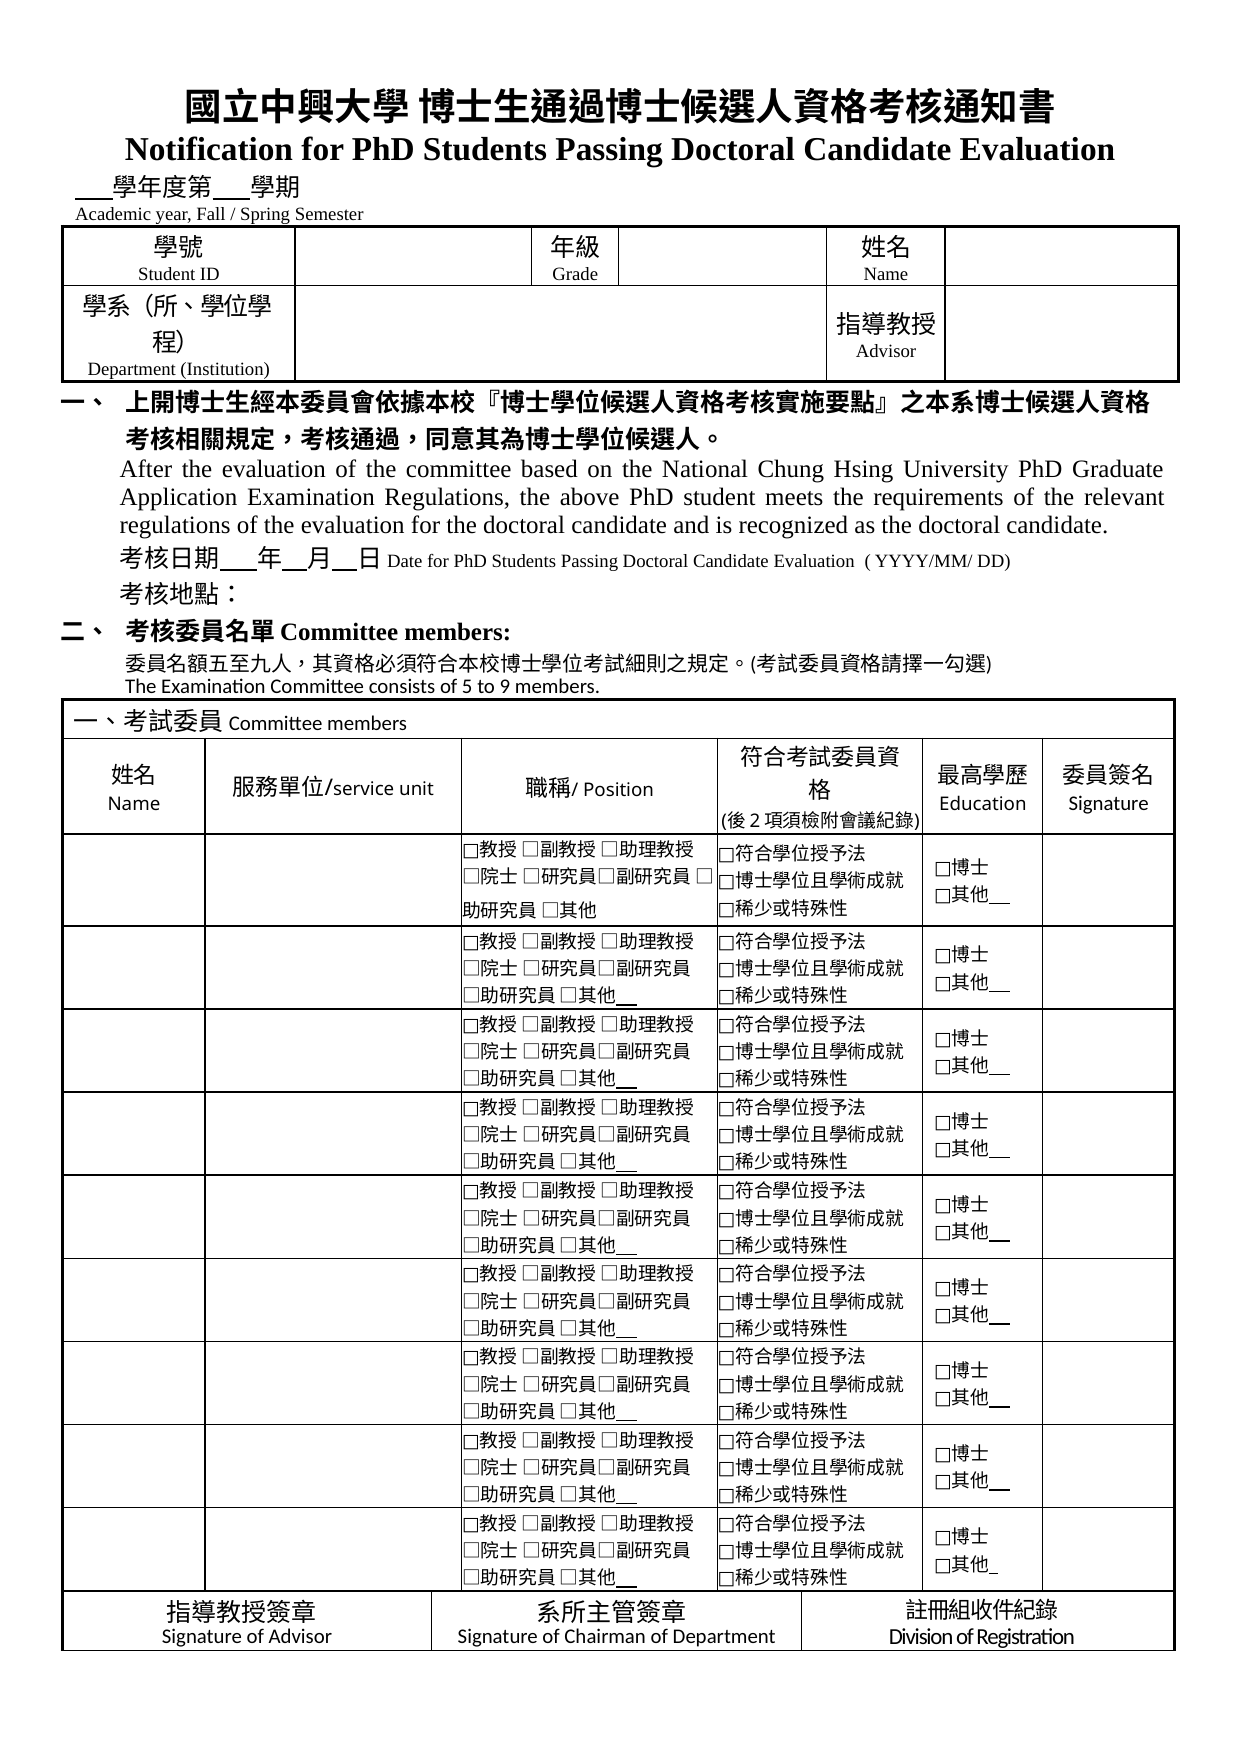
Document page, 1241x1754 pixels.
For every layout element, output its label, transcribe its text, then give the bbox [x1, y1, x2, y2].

table_cell □符合學位授予法 □博士學位且學術成就 □稀少或特殊性 [718, 1259, 922, 1341]
table_cell □符合學位授予法 □博士學位且學術成就 □稀少或特殊性 [718, 1093, 922, 1174]
table_cell [1043, 1176, 1173, 1257]
table_cell □博士 □其他 [923, 1176, 1042, 1257]
table_cell [296, 286, 826, 380]
table_cell □博士 □其他 [923, 1425, 1042, 1507]
table_cell □符合學位授予法 □博士學位且學術成就 □稀少或特殊性 [718, 1508, 922, 1590]
table_cell [206, 1508, 461, 1590]
table_cell □博士 □其他 [923, 1093, 1042, 1174]
table_cell [64, 835, 204, 925]
table_cell [64, 927, 204, 1008]
table_cell □教授 □副教授 □助理教授 □院士 □研究員□副研究員 □助研究員 □其他 [462, 1342, 717, 1424]
table_cell □博士 □其他 [923, 1508, 1042, 1590]
table_cell □教授 □副教授 □助理教授 □院士 □研究員□副研究員 □助研究員 □其他 [462, 1176, 717, 1257]
table_cell [206, 1342, 461, 1424]
table_cell 指導教授 Advisor [827, 286, 944, 380]
table_cell □符合學位授予法 □博士學位且學術成就 □稀少或特殊性 [718, 1176, 922, 1257]
text 國立中興大學 博士生通過博士候選人資格考核通知書 [75, 76, 1165, 131]
table_cell □教授 □副教授 □助理教授 □院士 □研究員□副研究員 □助研究員 □其他 [462, 1508, 717, 1590]
table_cell [1043, 1093, 1173, 1174]
table_cell □教授 □副教授 □助理教授 □院士 □研究員□副研究員 □助研究員 □其他 [462, 1010, 717, 1091]
text 委員名額五至九人，其資格必須符合本校博士學位考試細則之規定。(考試委員資格請擇一勾選) [125, 647, 1165, 677]
table_header [296, 228, 531, 285]
table_cell [206, 1425, 461, 1507]
table_cell □教授 □副教授 □助理教授 □院士 □研究員□副研究員 □助研究員 □其他 [462, 927, 717, 1008]
table_cell [206, 1176, 461, 1257]
text 考核地點： [119, 575, 1165, 611]
table_cell □博士 □其他 [923, 1010, 1042, 1091]
text 學年度第 學期 [75, 167, 1165, 204]
table_cell [1043, 1425, 1173, 1507]
table_cell [206, 1259, 461, 1341]
text Notification for PhD Students Passing Doctoral Candidate Evaluation [75, 131, 1165, 167]
table_cell 姓名 Name [64, 739, 204, 833]
list 上開博士生經本委員會依據本校『博士學位候選人資格考核實施要點』之本系博士候選人資格考核相關規定，考核通過，同意其為博士學位候選人。 [60, 383, 1165, 455]
table_cell [1043, 1342, 1173, 1424]
table_cell 指導教授簽章 Signature of Advisor [64, 1592, 431, 1650]
table_cell □符合學位授予法 □博士學位且學術成就 □稀少或特殊性 [718, 835, 922, 925]
table_cell 最高學歷 Education [923, 739, 1042, 833]
table_cell 註冊組收件紀錄 Division of Registration [802, 1592, 1173, 1650]
text Academic year, Fall / Spring Semester [75, 204, 1165, 224]
table_cell [1043, 927, 1173, 1008]
table_cell 職稱/ Position [462, 739, 717, 833]
table_cell [64, 1342, 204, 1424]
table_cell [64, 1010, 204, 1091]
table_cell □博士 □其他 [923, 1342, 1042, 1424]
table_cell [206, 1093, 461, 1174]
table_header [619, 228, 826, 285]
table_cell [206, 835, 461, 925]
table_header 姓名 Name [827, 228, 944, 285]
table_cell □符合學位授予法 □博士學位且學術成就 □稀少或特殊性 [718, 927, 922, 1008]
table_cell 系所主管簽章 Signature of Chairman of Department [432, 1592, 801, 1650]
table_header 學號 Student ID [64, 228, 294, 285]
list 考核委員名單Committee members: [60, 611, 1165, 647]
table_cell [1043, 1010, 1173, 1091]
table_cell □符合學位授予法 □博士學位且學術成就 □稀少或特殊性 [718, 1342, 922, 1424]
table_cell [64, 1259, 204, 1341]
table_cell □博士 □其他 [923, 1259, 1042, 1341]
table_cell 委員簽名 Signature [1043, 739, 1173, 833]
table_cell 符合考試委員資格 (後2項須檢附會議紀錄) [718, 739, 922, 833]
table_cell [206, 1010, 461, 1091]
table_cell □符合學位授予法 □博士學位且學術成就 □稀少或特殊性 [718, 1425, 922, 1507]
text 考核日期 年 月 日Date for PhD Students Passing Doctoral Candidate Evaluation ( YYYY/MM/ DD) [119, 538, 1165, 575]
table_cell [1043, 835, 1173, 925]
table_cell □教授 □副教授 □助理教授 □院士 □研究員□副研究員 □助研究員 □其他 [462, 1425, 717, 1507]
table_cell [64, 1093, 204, 1174]
text After the evaluation of the committee based on the National Chung Hsing University PhD Graduate Application Examination Regulations, the above PhD student meets the requirements of the relevant regulations of the evaluation for the doctoral candidate and is recognized as the doctoral candidate. [119, 455, 1165, 538]
table_cell □博士 □其他 [923, 835, 1042, 925]
table_cell □符合學位授予法 □博士學位且學術成就 □稀少或特殊性 [718, 1010, 922, 1091]
table_cell □教授 □副教授 □助理教授 □院士 □研究員□副研究員 □助研究員 □其他 [462, 835, 717, 925]
table_cell [1043, 1259, 1173, 1341]
table_cell [64, 1425, 204, 1507]
table_header 一、考試委員Committee members [64, 701, 1173, 738]
table_cell 學系（所、學位學程） Department (Institution) [64, 286, 294, 380]
text The Examination Committee consists of 5 to 9 members. [125, 677, 1165, 698]
table_header [946, 228, 1177, 285]
table_cell [1043, 1508, 1173, 1590]
table_cell □博士 □其他 [923, 927, 1042, 1008]
table_cell □教授 □副教授 □助理教授 □院士 □研究員□副研究員 □助研究員 □其他 [462, 1093, 717, 1174]
table_cell [946, 286, 1177, 380]
table_cell [64, 1508, 204, 1590]
table_cell [64, 1176, 204, 1257]
table_cell [206, 927, 461, 1008]
table_cell 服務單位/service unit [206, 739, 461, 833]
table_header 年級 Grade [532, 228, 618, 285]
table_cell □教授 □副教授 □助理教授 □院士 □研究員□副研究員 □助研究員 □其他 [462, 1259, 717, 1341]
